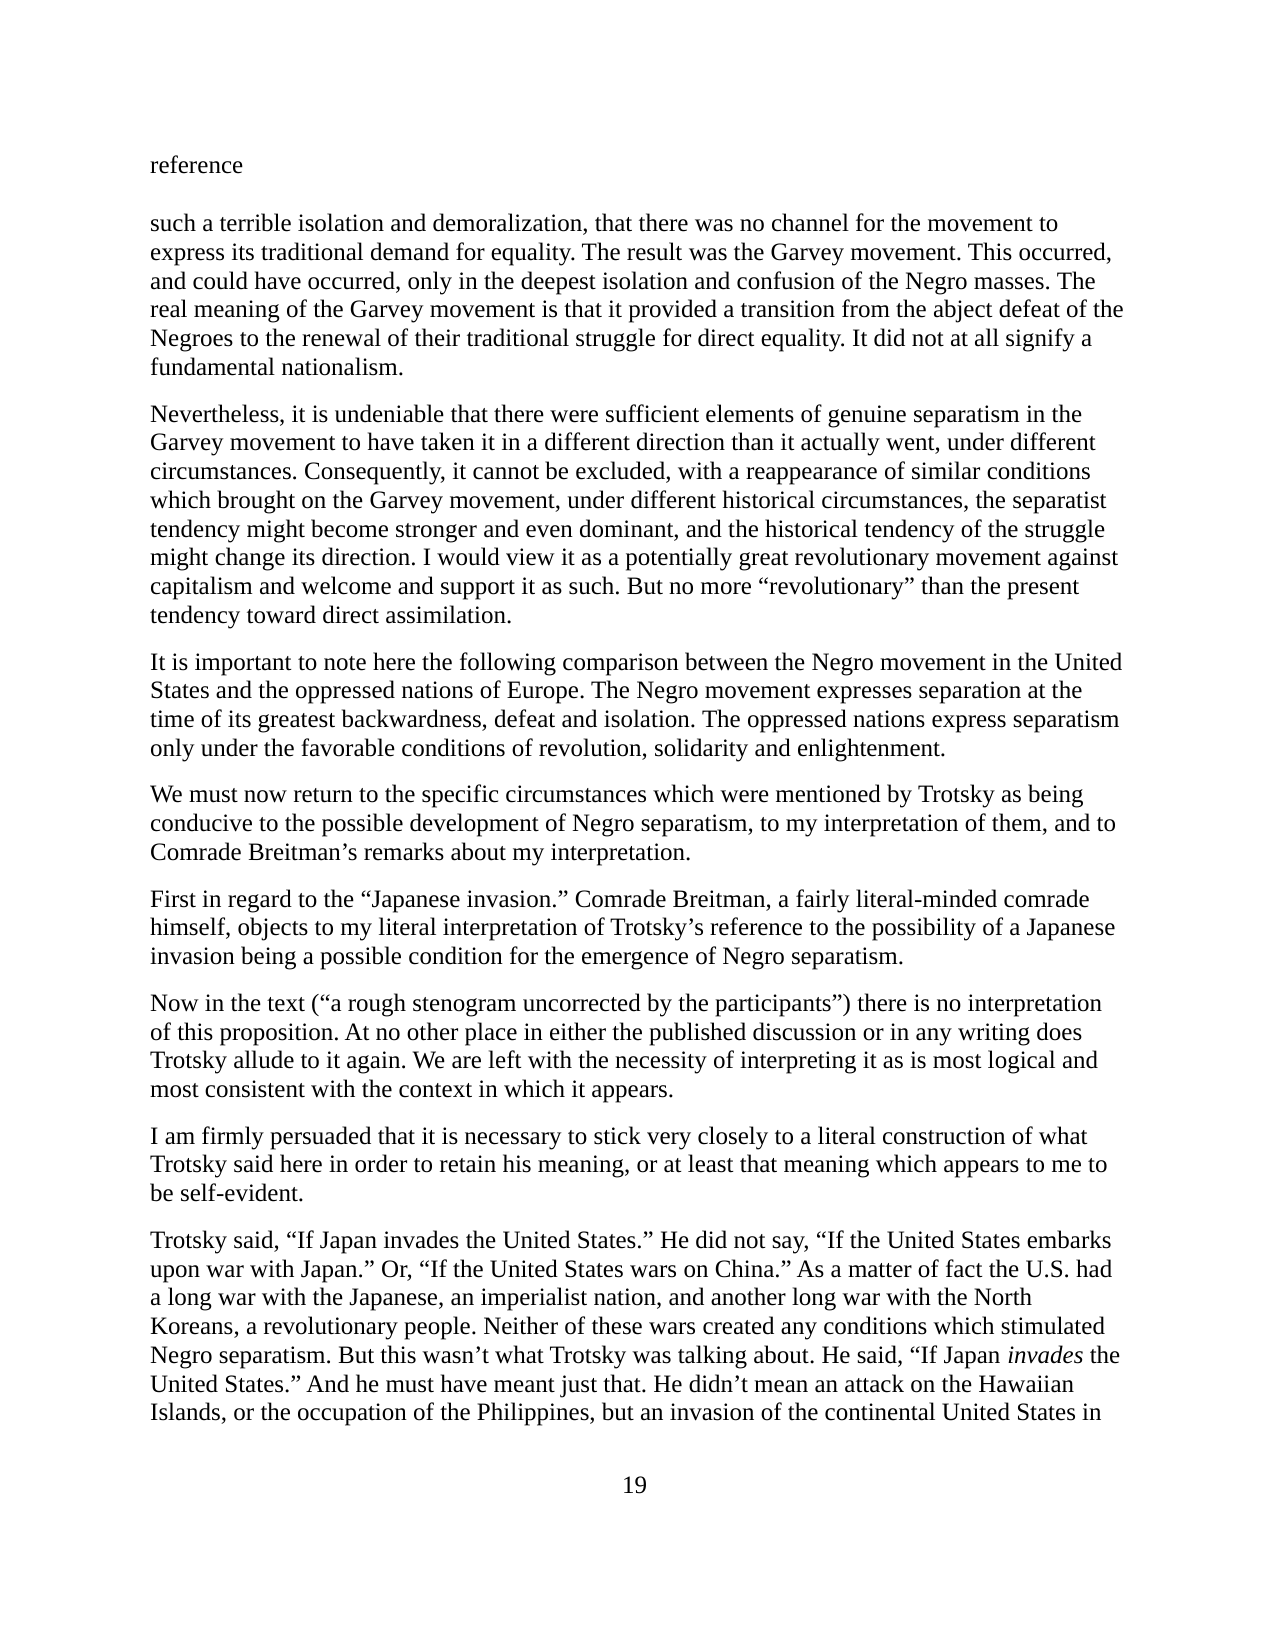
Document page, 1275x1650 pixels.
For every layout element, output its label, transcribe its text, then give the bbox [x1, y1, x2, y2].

text I am firmly persuaded that it is necessary to stick very closely to a literal construction of what Trotsky said here in order to retain his meaning, or at least that meaning which appears to me to be self-evident. [150, 1121, 1125, 1207]
text Trotsky said, “If Japan invades the United States.” He did not say, “If the United States embarks upon war with Japan.” Or, “If the United States wars on China.” As a matter of fact the U.S. had a long war with the Japanese, an imperialist nation, and another long war with the North Koreans, a revolutionary people. Neither of these wars created any conditions which stimulated Negro separatism. But this wasn’t what Trotsky was talking about. He said, “If Japan invades the United States.” And he must have meant just that. He didn’t mean an attack on the Hawaiian Islands, or the occupation of the Philippines, but an invasion of the continental United States in [150, 1225, 1125, 1426]
text It is important to note here the following comparison between the Negro movement in the United States and the oppressed nations of Europe. The Negro movement expresses separation at the time of its greatest backwardness, defeat and isolation. The oppressed nations express separatism only under the favorable conditions of revolution, solidarity and enlightenment. [150, 647, 1125, 762]
text Nevertheless, it is undeniable that there were sufficient elements of genuine separatism in the Garvey movement to have taken it in a different direction than it actually went, under different circumstances. Consequently, it cannot be excluded, with a reappearance of similar conditions which brought on the Garvey movement, under different historical circumstances, the separatist tendency might become stronger and even dominant, and the historical tendency of the struggle might change its direction. I would view it as a potentially great revolutionary movement against capitalism and welcome and support it as such. But no more “revolutionary” than the present tendency toward direct assimilation. [150, 399, 1125, 629]
text First in regard to the “Japanese invasion.” Comrade Breitman, a fairly literal-minded comrade himself, objects to my literal interpretation of Trotsky’s reference to the possibility of a Japanese invasion being a possible condition for the emergence of Negro separatism. [150, 884, 1125, 970]
text Now in the text (“a rough stenogram uncorrected by the participants”) there is no interpretation of this proposition. At no other place in either the published discussion or in any writing does Trotsky allude to it again. We are left with the necessity of interpreting it as is most logical and most consistent with the context in which it appears. [150, 988, 1125, 1103]
text such a terrible isolation and demoralization, that there was no channel for the movement to express its traditional demand for equality. The result was the Garvey movement. This occurred, and could have occurred, only in the deepest isolation and confusion of the Negro masses. The real meaning of the Garvey movement is that it provided a transition from the abject defeat of the Negroes to the renewal of their traditional struggle for direct equality. It did not at all signify a fundamental nationalism. [150, 208, 1125, 381]
text We must now return to the specific circumstances which were mentioned by Trotsky as being conducive to the possible development of Negro separatism, to my interpretation of them, and to Comrade Breitman’s remarks about my interpretation. [150, 779, 1125, 866]
